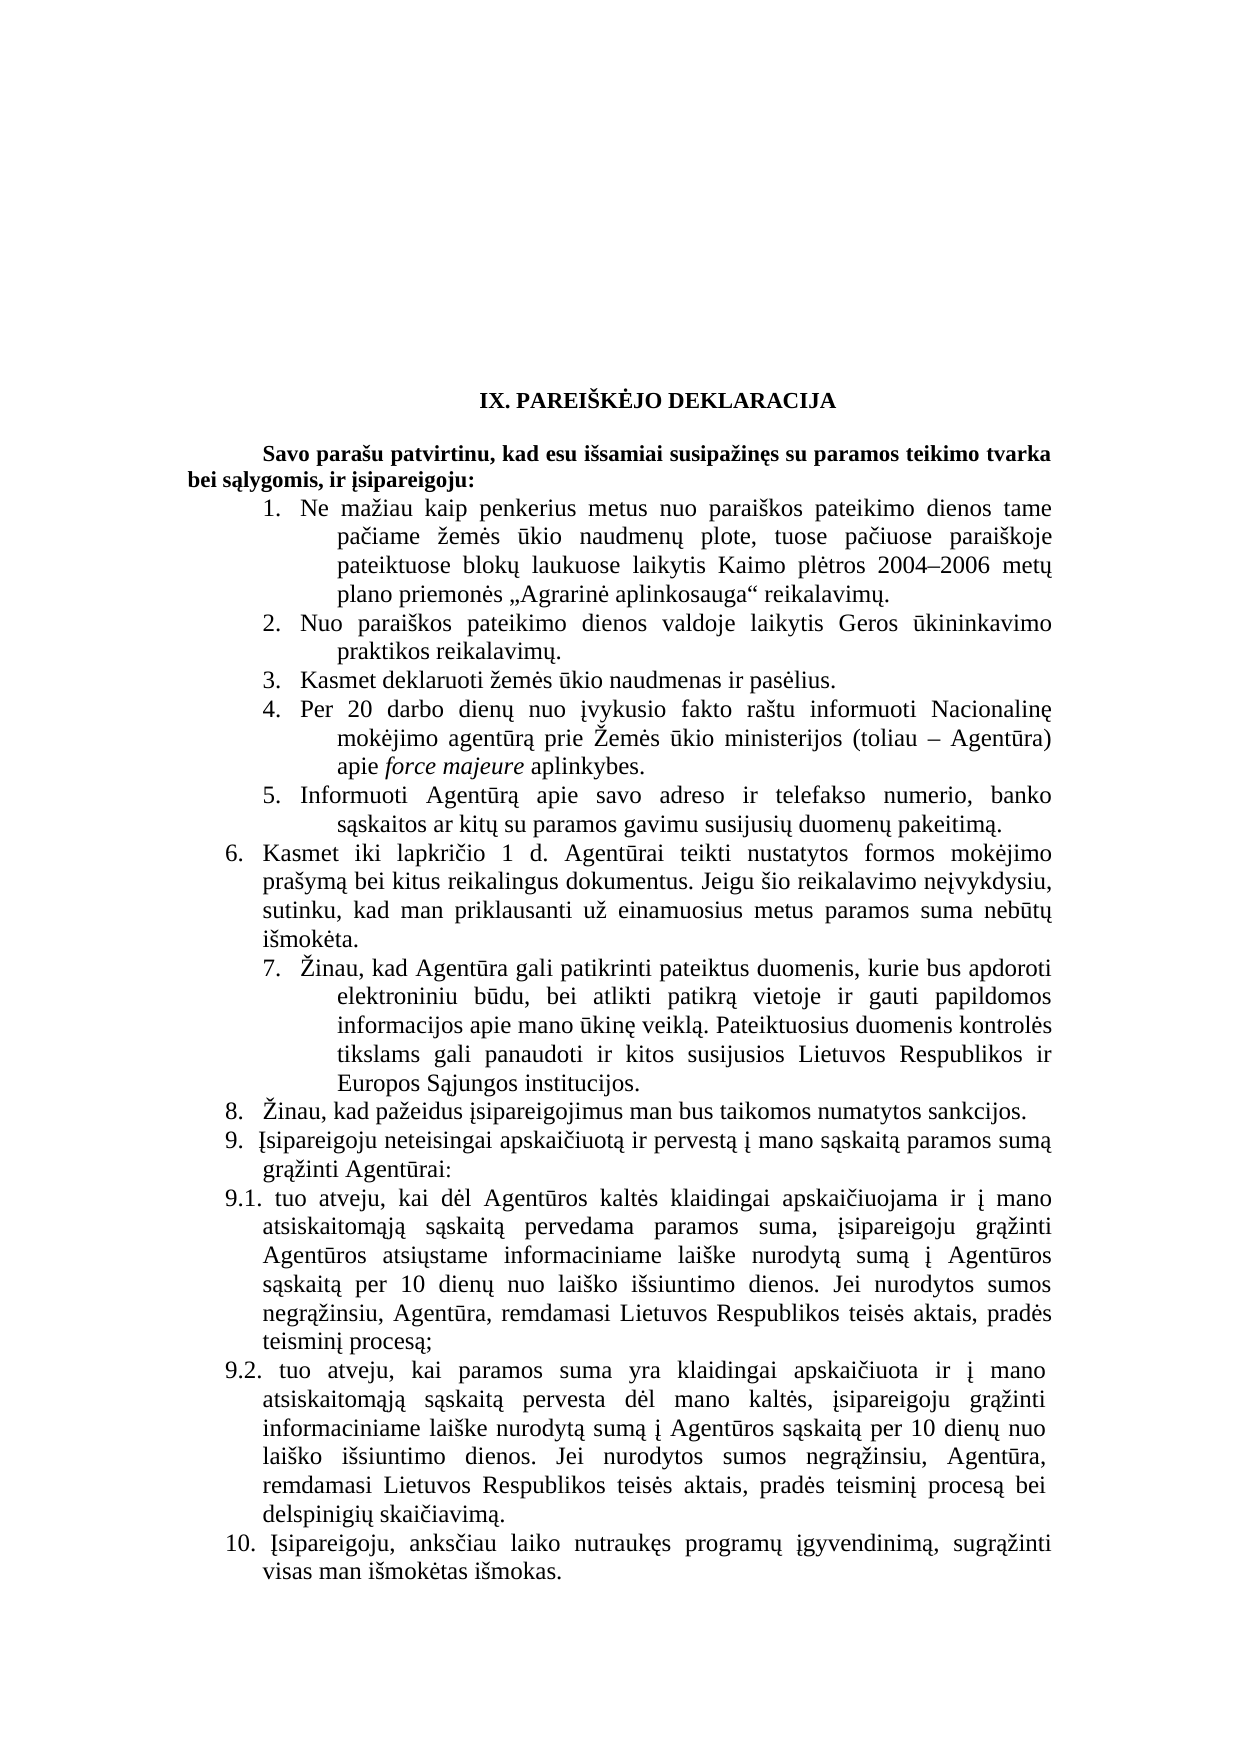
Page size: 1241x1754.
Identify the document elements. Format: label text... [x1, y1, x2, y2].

text 8. Žinau, kad pažeidus įsipareigojimus man bus taikomos numatytos sankcijos. [225, 1096, 1053, 1125]
text 10. Įsipareigoju, anksčiau laiko nutraukęs programų įgyvendinimą, sugrąžinti visas man išmokėtas išmokas. [225, 1528, 1053, 1585]
text Savo parašu patvirtinu, kad esu išsamiai susipažinęs su paramos teikimo tvarka bei sąlygomis, ir įsipareigoju: [187, 440, 1053, 493]
list Kasmet deklaruoti žemės ūkio naudmenas ir pasėlius. [262, 665, 1053, 694]
text 9.2. tuo atveju, kai paramos suma yra klaidingai apskaičiuota ir į mano atsiskaitomąją sąskaitą pervesta dėl mano kaltės, įsipareigoju grąžinti informaciniame laiške nurodytą sumą į Agentūros sąskaitą per 10 dienų nuo laiško išsiuntimo dienos. Jei nurodytos sumos negrąžinsiu, Agentūra, remdamasi Lietuvos Respublikos teisės aktais, pradės teisminį procesą bei delspinigių skaičiavimą. [225, 1355, 1047, 1528]
list Per 20 darbo dienų nuo įvykusio fakto raštu informuoti Nacionalinę mokėjimo agentūrą prie Žemės ūkio ministerijos (toliau – Agentūra) apie force majeure aplinkybes. [262, 694, 1053, 780]
text 9. Įsipareigoju neteisingai apskaičiuotą ir pervestą į mano sąskaitą paramos sumą grąžinti Agentūrai: [225, 1125, 1053, 1183]
text 9.1. tuo atveju, kai dėl Agentūros kaltės klaidingai apskaičiuojama ir į mano atsiskaitomąją sąskaitą pervedama paramos suma, įsipareigoju grąžinti Agentūros atsiųstame informaciniame laiške nurodytą sumą į Agentūros sąskaitą per 10 dienų nuo laiško išsiuntimo dienos. Jei nurodytos sumos negrąžinsiu, Agentūra, remdamasi Lietuvos Respublikos teisės aktais, pradės teisminį procesą; [225, 1183, 1053, 1355]
list Kasmet iki lapkričio 1 d. Agentūrai teikti nustatytos formos mokėjimo prašymą bei kitus reikalingus dokumentus. Jeigu šio reikalavimo neįvykdysiu, sutinku, kad man priklausanti už einamuosius metus paramos suma nebūtų išmokėta. [225, 838, 1053, 953]
text IX. PAREIŠKĖJO DEKLARACIJA [187, 387, 1053, 413]
list Informuoti Agentūrą apie savo adreso ir telefakso numerio, banko sąskaitos ar kitų su paramos gavimu susijusių duomenų pakeitimą. [262, 780, 1053, 838]
list Žinau, kad Agentūra gali patikrinti pateiktus duomenis, kurie bus apdoroti elektroniniu būdu, bei atlikti patikrą vietoje ir gauti papildomos informacijos apie mano ūkinę veiklą. Pateiktuosius duomenis kontrolės tikslams gali panaudoti ir kitos susijusios Lietuvos Respublikos ir Europos Sąjungos institucijos. [262, 953, 1053, 1096]
list Ne mažiau kaip penkerius metus nuo paraiškos pateikimo dienos tame pačiame žemės ūkio naudmenų plote, tuose pačiuose paraiškoje pateiktuose blokų laukuose laikytis Kaimo plėtros 2004–2006 metų plano priemonės „Agrarinė aplinkosauga“ reikalavimų. [262, 493, 1053, 608]
list Nuo paraiškos pateikimo dienos valdoje laikytis Geros ūkininkavimo praktikos reikalavimų. [262, 608, 1053, 665]
